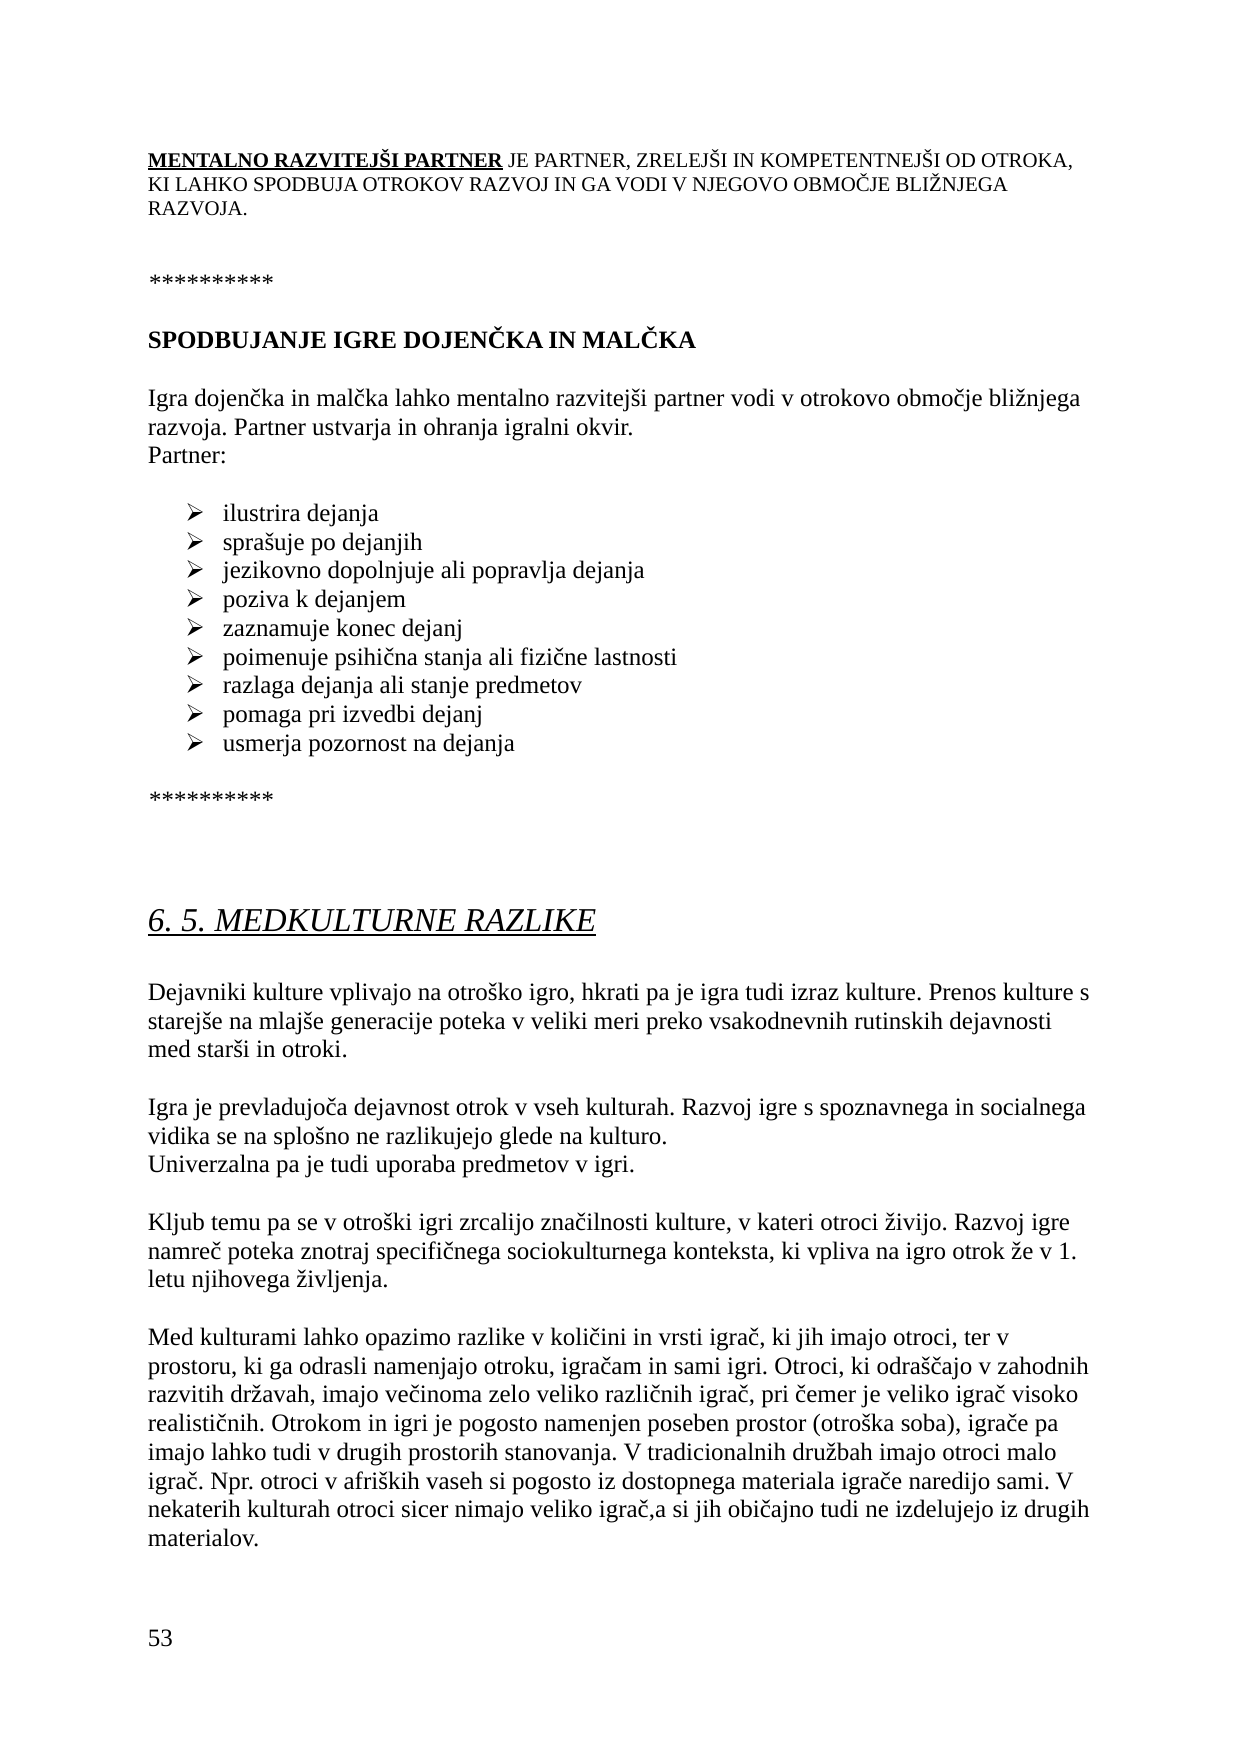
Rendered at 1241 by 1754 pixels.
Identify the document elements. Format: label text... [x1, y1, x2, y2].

text Univerzalna pa je tudi uporaba predmetov v igri. [148, 1149, 1093, 1178]
list razlaga dejanja ali stanje predmetov [185, 670, 1093, 699]
text Kljub temu pa se v otroški igri zrcalijo značilnosti kulture, v kateri otroci živijo. Razvoj igre namreč poteka znotraj specifičnega sociokulturnega konteksta, ki vpliva na igro otrok že v 1. letu njihovega življenja. [148, 1207, 1093, 1293]
list usmerja pozornost na dejanja [185, 728, 1093, 757]
list sprašuje po dejanjih [185, 527, 1093, 555]
text Partner: [148, 440, 1093, 469]
list poziva k dejanjem [185, 584, 1093, 613]
list ilustrira dejanja [185, 498, 1093, 527]
list pomaga pri izvedbi dejanj [185, 699, 1093, 728]
text ********** [148, 268, 1093, 297]
list jezikovno dopolnjuje ali popravlja dejanja [185, 555, 1093, 584]
text ********** [148, 785, 1093, 814]
text Igra je prevladujoča dejavnost otrok v vseh kulturah. Razvoj igre s spoznavnega in socialnega vidika se na splošno ne razlikujejo glede na kulturo. [148, 1092, 1093, 1149]
text Dejavniki kulture vplivajo na otroško igro, hkrati pa je igra tudi izraz kulture. Prenos kulture s starejše na mlajše generacije poteka v veliki meri preko vsakodnevnih rutinskih dejavnosti med starši in otroki. [148, 977, 1093, 1063]
text MENTALNO RAZVITEJŠI PARTNER JE PARTNER, ZRELEJŠI IN KOMPETENTNEJŠI OD OTROKA, KI LAHKO SPODBUJA OTROKOV RAZVOJ IN GA VODI V NJEGOVO OBMOČJE BLIŽNJEGA RAZVOJA. [148, 148, 1093, 220]
list zaznamuje konec dejanj [185, 613, 1093, 642]
text Igra dojenčka in malčka lahko mentalno razvitejši partner vodi v otrokovo območje bližnjega razvoja. Partner ustvarja in ohranja igralni okvir. [148, 383, 1093, 440]
text SPODBUJANJE IGRE DOJENČKA IN MALČKA [148, 325, 1093, 354]
text Med kulturami lahko opazimo razlike v količini in vrsti igrač, ki jih imajo otroci, ter v prostoru, ki ga odrasli namenjajo otroku, igračam in sami igri. Otroci, ki odraščajo v zahodnih razvitih državah, imajo večinoma zelo veliko različnih igrač, pri čemer je veliko igrač visoko realističnih. Otrokom in igri je pogosto namenjen poseben prostor (otroška soba), igrače pa imajo lahko tudi v drugih prostorih stanovanja. V tradicionalnih družbah imajo otroci malo igrač. Npr. otroci v afriških vaseh si pogosto iz dostopnega materiala igrače naredijo sami. V nekaterih kulturah otroci sicer nimajo veliko igrač,a si jih običajno tudi ne izdelujejo iz drugih materialov. [148, 1322, 1093, 1552]
text 6. 5. MEDKULTURNE RAZLIKE [148, 900, 1093, 939]
list poimenuje psihična stanja ali fizične lastnosti [185, 642, 1093, 670]
